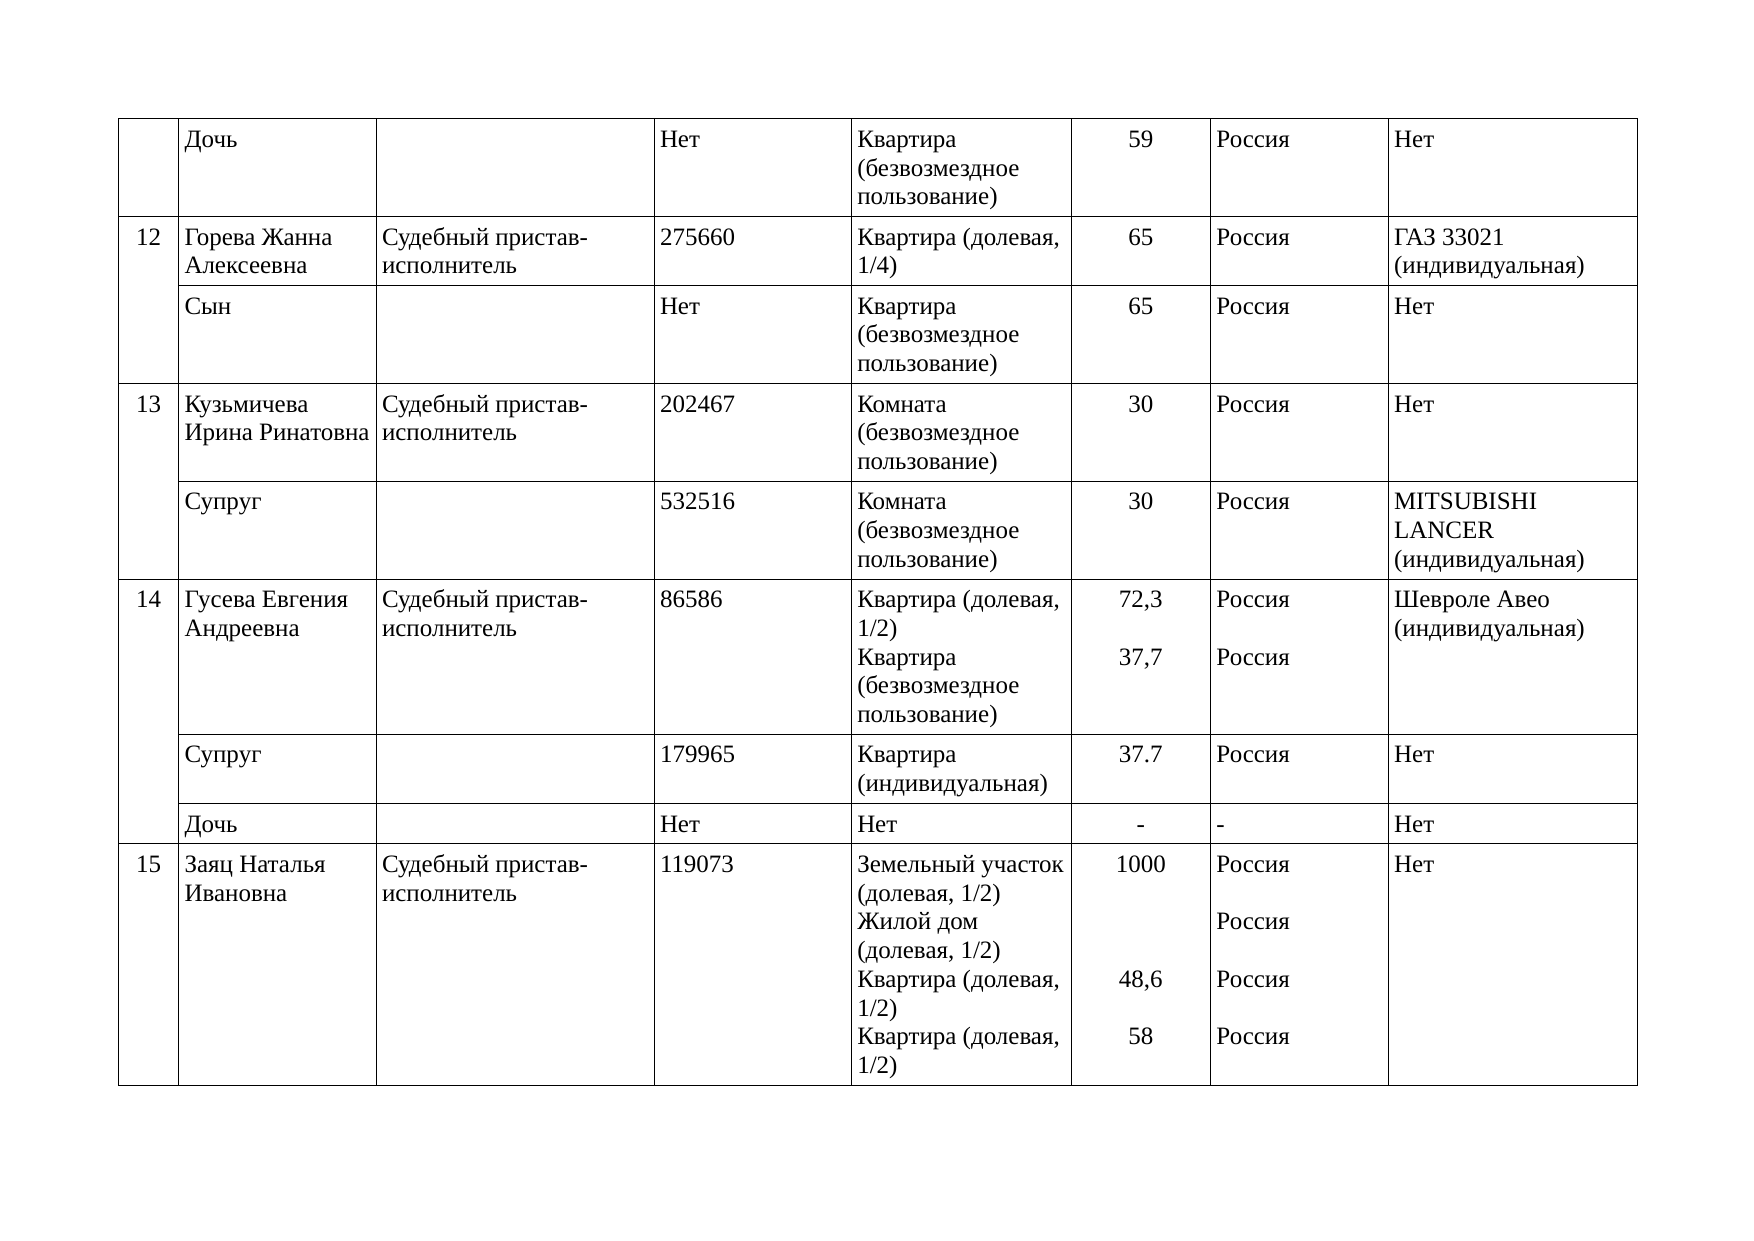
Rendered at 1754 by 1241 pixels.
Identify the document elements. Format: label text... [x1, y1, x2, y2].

table_cell Россия [1211, 286, 1388, 383]
table_cell 30 [1072, 482, 1210, 578]
table_cell Нет [1389, 119, 1637, 216]
table_cell 37,7 [1072, 735, 1210, 803]
table_cell Земельный участок (долевая, 1/2) Жилой дом (долевая, 1/2) Квартира (долевая, 1/2) Квартира (долевая, 1/2) [852, 844, 1071, 1085]
table_cell Россия Россия Россия Россия [1211, 844, 1388, 1085]
table_cell Нет [1389, 286, 1637, 383]
table_cell Супруг [179, 735, 376, 803]
table_cell Дочь [179, 119, 376, 216]
table_cell Шевроле Авео (индивидуальная) [1389, 580, 1637, 734]
table_cell 532516 [655, 482, 851, 578]
table_cell Судебный пристав-исполнитель [377, 844, 654, 1085]
table_cell 1000 48,6 58 [1072, 844, 1210, 1085]
table_cell Россия [1211, 482, 1388, 578]
table_cell Россия Россия [1211, 580, 1388, 734]
table_cell Судебный пристав-исполнитель [377, 384, 654, 481]
table_cell Квартира (безвозмездное пользование) [852, 286, 1071, 383]
table_cell [377, 482, 654, 578]
table_cell Комната (безвозмездное пользование) [852, 384, 1071, 481]
table_cell Нет [852, 804, 1071, 843]
table_cell 12 [119, 217, 178, 383]
table_cell Заяц Наталья Ивановна [179, 844, 376, 1085]
table_cell 13 [119, 384, 178, 578]
table_cell 86586 [655, 580, 851, 734]
table_cell 179965 [655, 735, 851, 803]
table_cell Нет [1389, 844, 1637, 1085]
table_cell Россия [1211, 119, 1388, 216]
table_cell Квартира (долевая, 1/2) Квартира (безвозмездное пользование) [852, 580, 1071, 734]
table_cell [119, 119, 178, 216]
table_cell Кузьмичева Ирина Ринатовна [179, 384, 376, 481]
table_cell Комната (безвозмездное пользование) [852, 482, 1071, 578]
table_cell Нет [655, 119, 851, 216]
table_cell Супруг [179, 482, 376, 578]
table_cell Квартира (безвозмездное пользование) [852, 119, 1071, 216]
table_cell Гусева Евгения Андреевна [179, 580, 376, 734]
table_cell 65 [1072, 217, 1210, 285]
table_cell Нет [655, 286, 851, 383]
table_cell Судебный пристав-исполнитель [377, 580, 654, 734]
table_cell Квартира (долевая, 1/4) [852, 217, 1071, 285]
table_cell 14 [119, 580, 178, 843]
table_cell Нет [1389, 804, 1637, 843]
table_cell - [1211, 804, 1388, 843]
table_cell [377, 804, 654, 843]
table_cell 15 [119, 844, 178, 1085]
table_cell 119073 [655, 844, 851, 1085]
table_cell Россия [1211, 217, 1388, 285]
table_cell Квартира (индивидуальная) [852, 735, 1071, 803]
table_cell Нет [655, 804, 851, 843]
table_cell 65 [1072, 286, 1210, 383]
table_cell Нет [1389, 735, 1637, 803]
table_cell ГАЗ 33021 (индивидуальная) [1389, 217, 1637, 285]
table_cell Россия [1211, 384, 1388, 481]
table_cell Дочь [179, 804, 376, 843]
table_cell [377, 119, 654, 216]
table_cell Нет [1389, 384, 1637, 481]
table_cell Россия [1211, 735, 1388, 803]
table_cell 59 [1072, 119, 1210, 216]
table_cell 275660 [655, 217, 851, 285]
table_cell [377, 286, 654, 383]
table_cell 202467 [655, 384, 851, 481]
table_cell Судебный пристав-исполнитель [377, 217, 654, 285]
table_cell - [1072, 804, 1210, 843]
table_cell MITSUBISHI LANCER (индивидуальная) [1389, 482, 1637, 578]
table_cell [377, 735, 654, 803]
table_cell 72,3 37,7 [1072, 580, 1210, 734]
table_cell 30 [1072, 384, 1210, 481]
table_cell Сын [179, 286, 376, 383]
table_cell Горева Жанна Алексеевна [179, 217, 376, 285]
